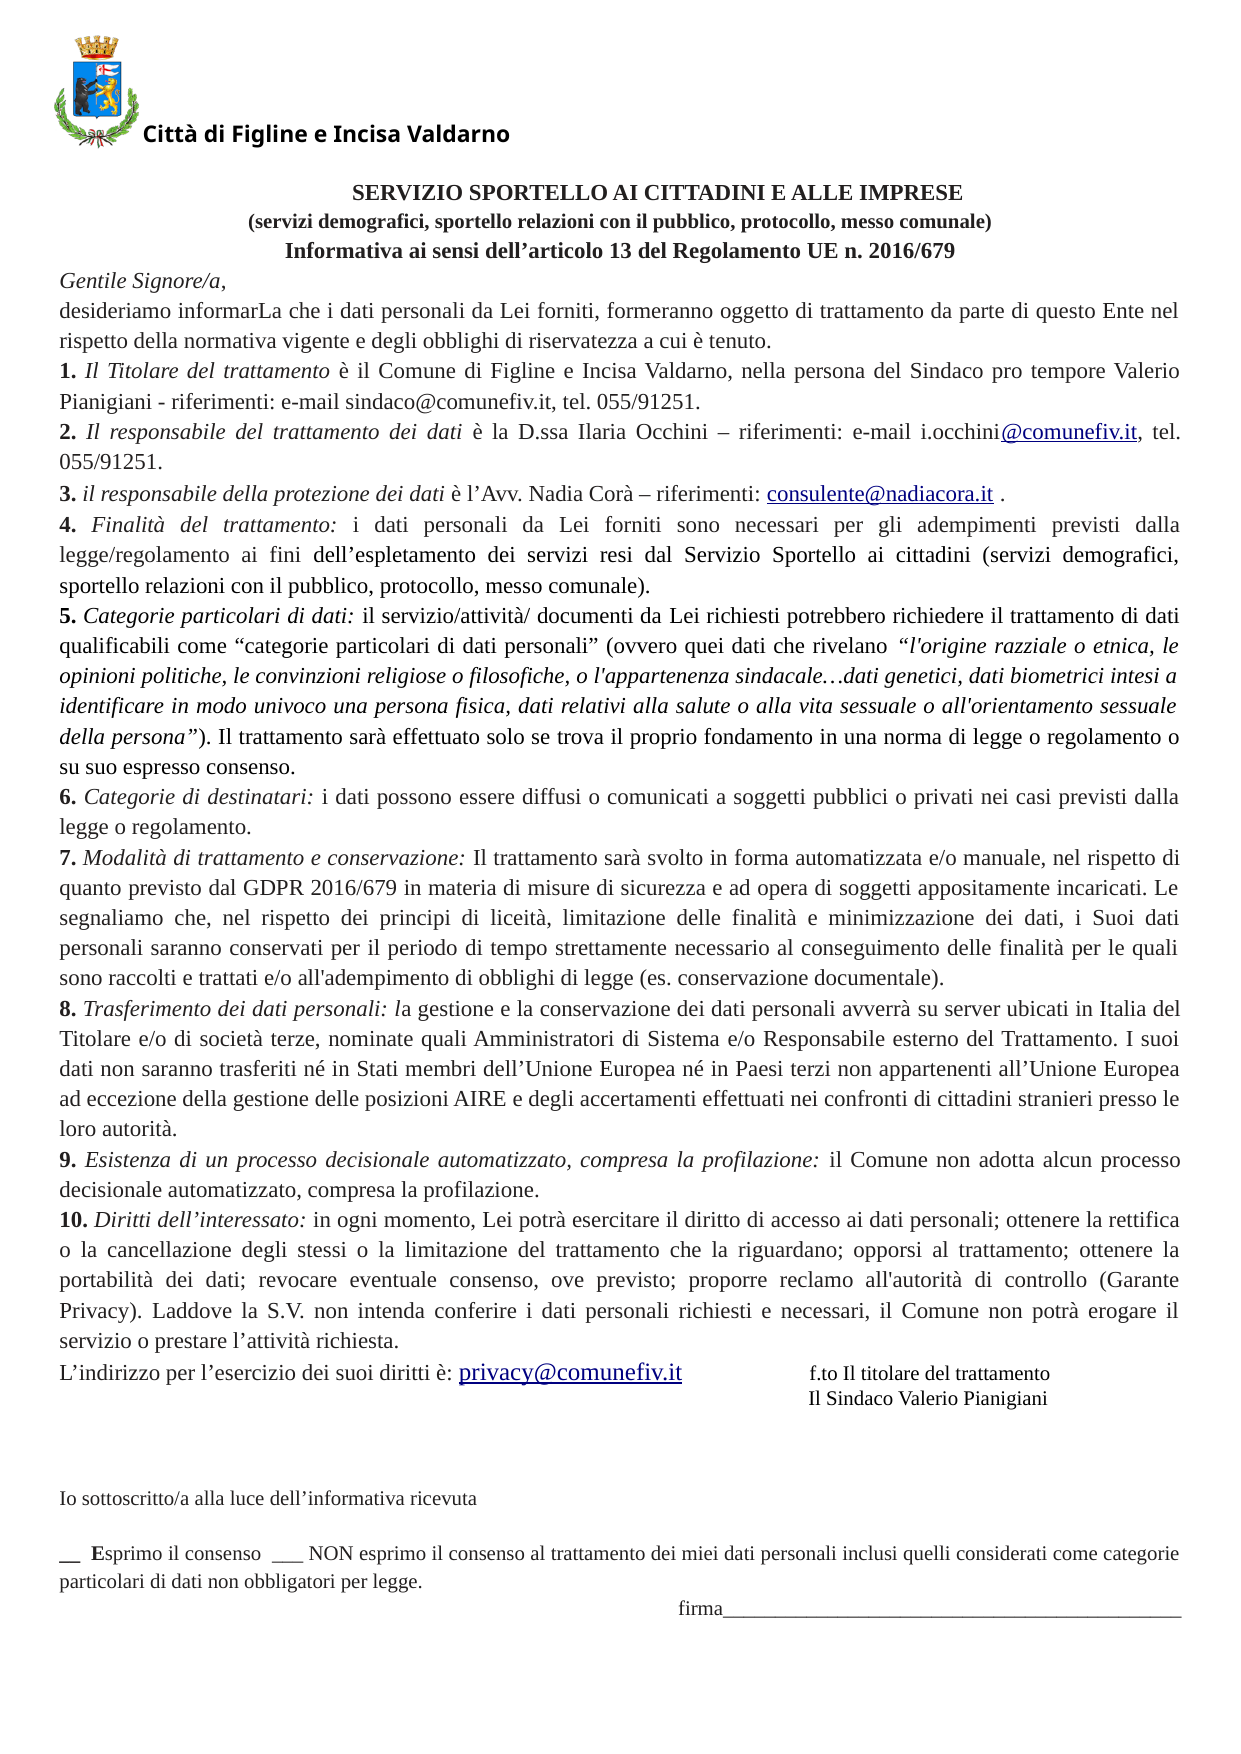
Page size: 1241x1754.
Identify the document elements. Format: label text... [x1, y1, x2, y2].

text 10. Diritti dell’interessato: in ogni momento, Lei potrà esercitare il diritto di accesso ai dati personali; ottenere la rettifica o la cancellazione degli stessi o la limitazione del trattamento che la riguardano; opporsi al trattamento; ottenere la portabilità dei dati; revocare eventuale consenso, ove previsto; proporre reclamo all'autorità di controllo (Garante Privacy). Laddove la S.V. non intenda conferire i dati personali richiesti e necessari, il Comune non potrà erogare il servizio o prestare l’attività richiesta. [59, 1206, 1181, 1353]
text 5. Categorie particolari di dati: il servizio/attività/ documenti da Lei richiesti potrebbero richiedere il trattamento di dati qualificabili come “categorie particolari di dati personali” (ovvero quei dati che rivelano “l'origine razziale o etnica, le opinioni politiche, le convinzioni religiose o filosofiche, o l'appartenenza sindacale…dati genetici, dati biometrici intesi a identificare in modo univoco una persona fisica, dati relativi alla salute o alla vita sessuale o all'orientamento sessuale della persona”). Il trattamento sarà effettuato solo se trova il proprio fondamento in una norma di legge o regolamento o su suo espresso consenso. [59, 602, 1181, 779]
text firma____________________________________________ [59, 1596, 1181, 1620]
text Io sottoscritto/a alla luce dell’informativa ricevuta [59, 1486, 1181, 1510]
text 9. Esistenza di un processo decisionale automatizzato, compresa la profilazione: il Comune non adotta alcun processo decisionale automatizzato, compresa la profilazione. [59, 1146, 1181, 1202]
picture [52, 34, 140, 149]
text 7. Modalità di trattamento e conservazione: Il trattamento sarà svolto in forma automatizzata e/o manuale, nel rispetto di quanto previsto dal GDPR 2016/679 in materia di misure di sicurezza e ad opera di soggetti appositamente incaricati. Le segnaliamo che, nel rispetto dei principi di liceità, limitazione delle finalità e minimizzazione dei dati, i Suoi dati personali saranno conservati per il periodo di tempo strettamente necessario al conseguimento delle finalità per le quali sono raccolti e trattati e/o all'adempimento di obblighi di legge (es. conservazione documentale). [59, 844, 1181, 991]
text 3. il responsabile della protezione dei dati è l’Avv. Nadia Corà – riferimenti: consulente@nadiacora.it . [59, 478, 1181, 507]
text (servizi demografici, sportello relazioni con il pubblico, protocollo, messo comunale) [59, 209, 1181, 233]
text __ Esprimo il consenso ___ NON esprimo il consenso al trattamento dei miei dati personali inclusi quelli considerati come categorie particolari di dati non obbligatori per legge. [59, 1541, 1181, 1593]
text SERVIZIO SPORTELLO AI CITTADINI E ALLE IMPRESE [59, 179, 1181, 205]
text 1. Il Titolare del trattamento è il Comune di Figline e Incisa Valdarno, nella persona del Sindaco pro tempore Valerio Pianigiani - riferimenti: e-mail sindaco@comunefiv.it, tel. 055/91251. [59, 357, 1181, 414]
text 8. Trasferimento dei dati personali: la gestione e la conservazione dei dati personali avverrà su server ubicati in Italia del Titolare e/o di società terze, nominate quali Amministratori di Sistema e/o Responsabile esterno del Trattamento. I suoi dati non saranno trasferiti né in Stati membri dell’Unione Europea né in Paesi terzi non appartenenti all’Unione Europea ad eccezione della gestione delle posizioni AIRE e degli accertamenti effettuati nei confronti di cittadini stranieri presso le loro autorità. [59, 995, 1181, 1142]
text desideriamo informarLa che i dati personali da Lei forniti, formeranno oggetto di trattamento da parte di questo Ente nel rispetto della normativa vigente e degli obblighi di riservatezza a cui è tenuto. [59, 297, 1181, 354]
text 4. Finalità del trattamento: i dati personali da Lei forniti sono necessari per gli adempimenti previsti dalla legge/regolamento ai fini dell’espletamento dei servizi resi dal Servizio Sportello ai cittadini (servizi demografici, sportello relazioni con il pubblico, protocollo, messo comunale). [59, 511, 1181, 598]
text 6. Categorie di destinatari: i dati possono essere diffusi o comunicati a soggetti pubblici o privati nei casi previsti dalla legge o regolamento. [59, 783, 1181, 840]
text Informativa ai sensi dell’articolo 13 del Regolamento UE n. 2016/679 [59, 237, 1181, 263]
text Il Sindaco Valerio Pianigiani [59, 1386, 1181, 1410]
text Gentile Signore/a, [59, 267, 1181, 293]
text L’indirizzo per l’esercizio dei suoi diritti è: privacy@comunefiv.it f.to Il titolare del trattamento [59, 1357, 1181, 1386]
text 2. Il responsabile del trattamento dei dati è la D.ssa Ilaria Occhini – riferimenti: e-mail i.occhini@comunefiv.it, tel. 055/91251. [59, 418, 1181, 474]
